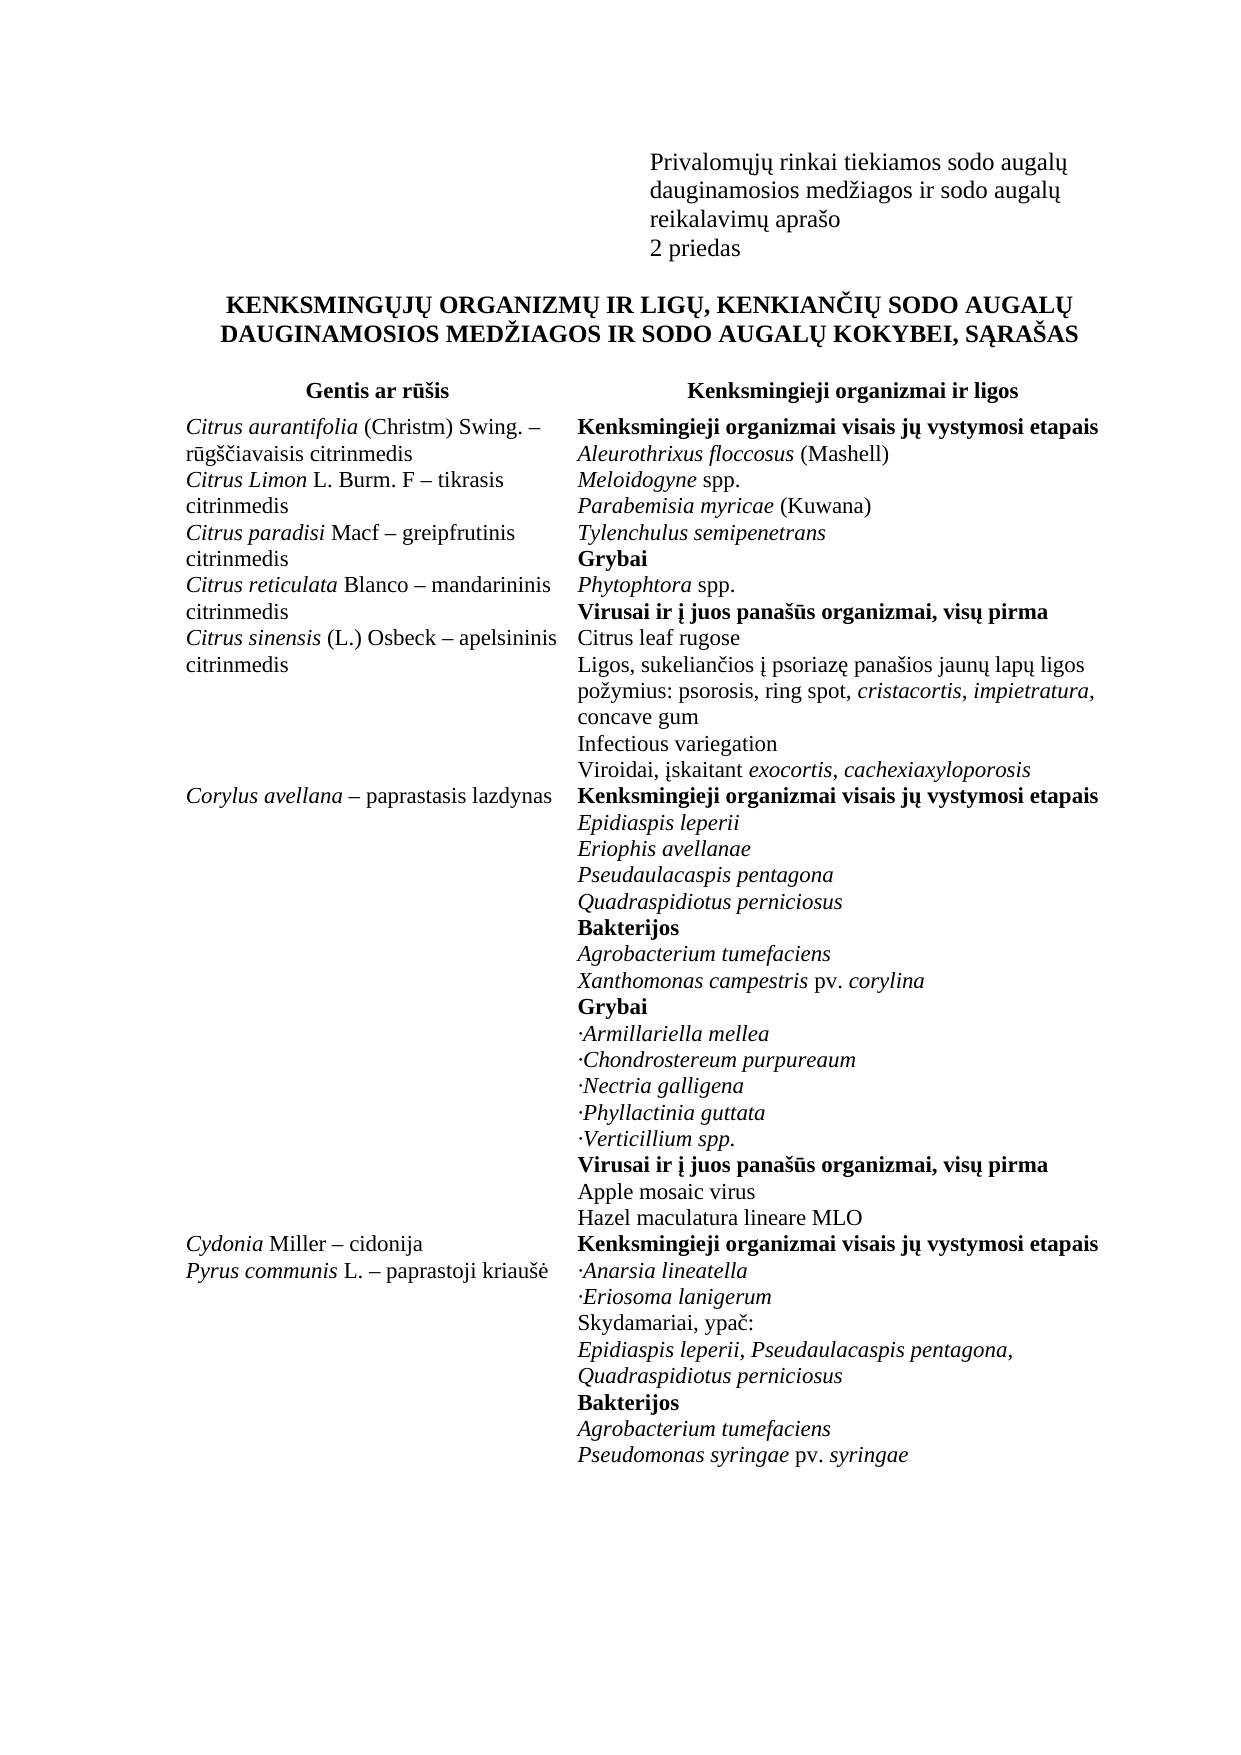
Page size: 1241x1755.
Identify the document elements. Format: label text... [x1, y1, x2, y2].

table_header Kenksmingieji organizmai ir ligos [573, 377, 1133, 413]
table_header Gentis ar rūšis [181, 377, 573, 413]
table_cell Cydonia Miller – cidonija Pyrus communis L. – paprastoji kriaušė [181, 1230, 573, 1468]
table_cell Corylus avellana – paprastasis lazdynas [181, 783, 573, 1230]
text Privalomųjų rinkai tiekiamos sodo augalų dauginamosios medžiagos ir sodo augalų reikalavimų aprašo [649, 147, 1122, 233]
table_cell Citrus aurantifolia (Christm) Swing. – rūgščiavaisis citrinmedis Citrus Limon L. Burm. F – tikrasis citrinmedis Citrus paradisi Macf – greipfrutinis citrinmedis Citrus reticulata Blanco – mandarininis citrinmedis Citrus sinensis (L.) Osbeck – apelsininis citrinmedis [181, 414, 573, 782]
text KENKSMINGŲJŲ ORGANIZMŲ IR LIGŲ, KENKIANČIŲ SODO AUGALŲ DAUGINAMOSIOS MEDŽIAGOS IR SODO AUGALŲ KOKYBEI, SĄRAŠAS [177, 291, 1122, 348]
text 2 priedas [649, 233, 1122, 262]
